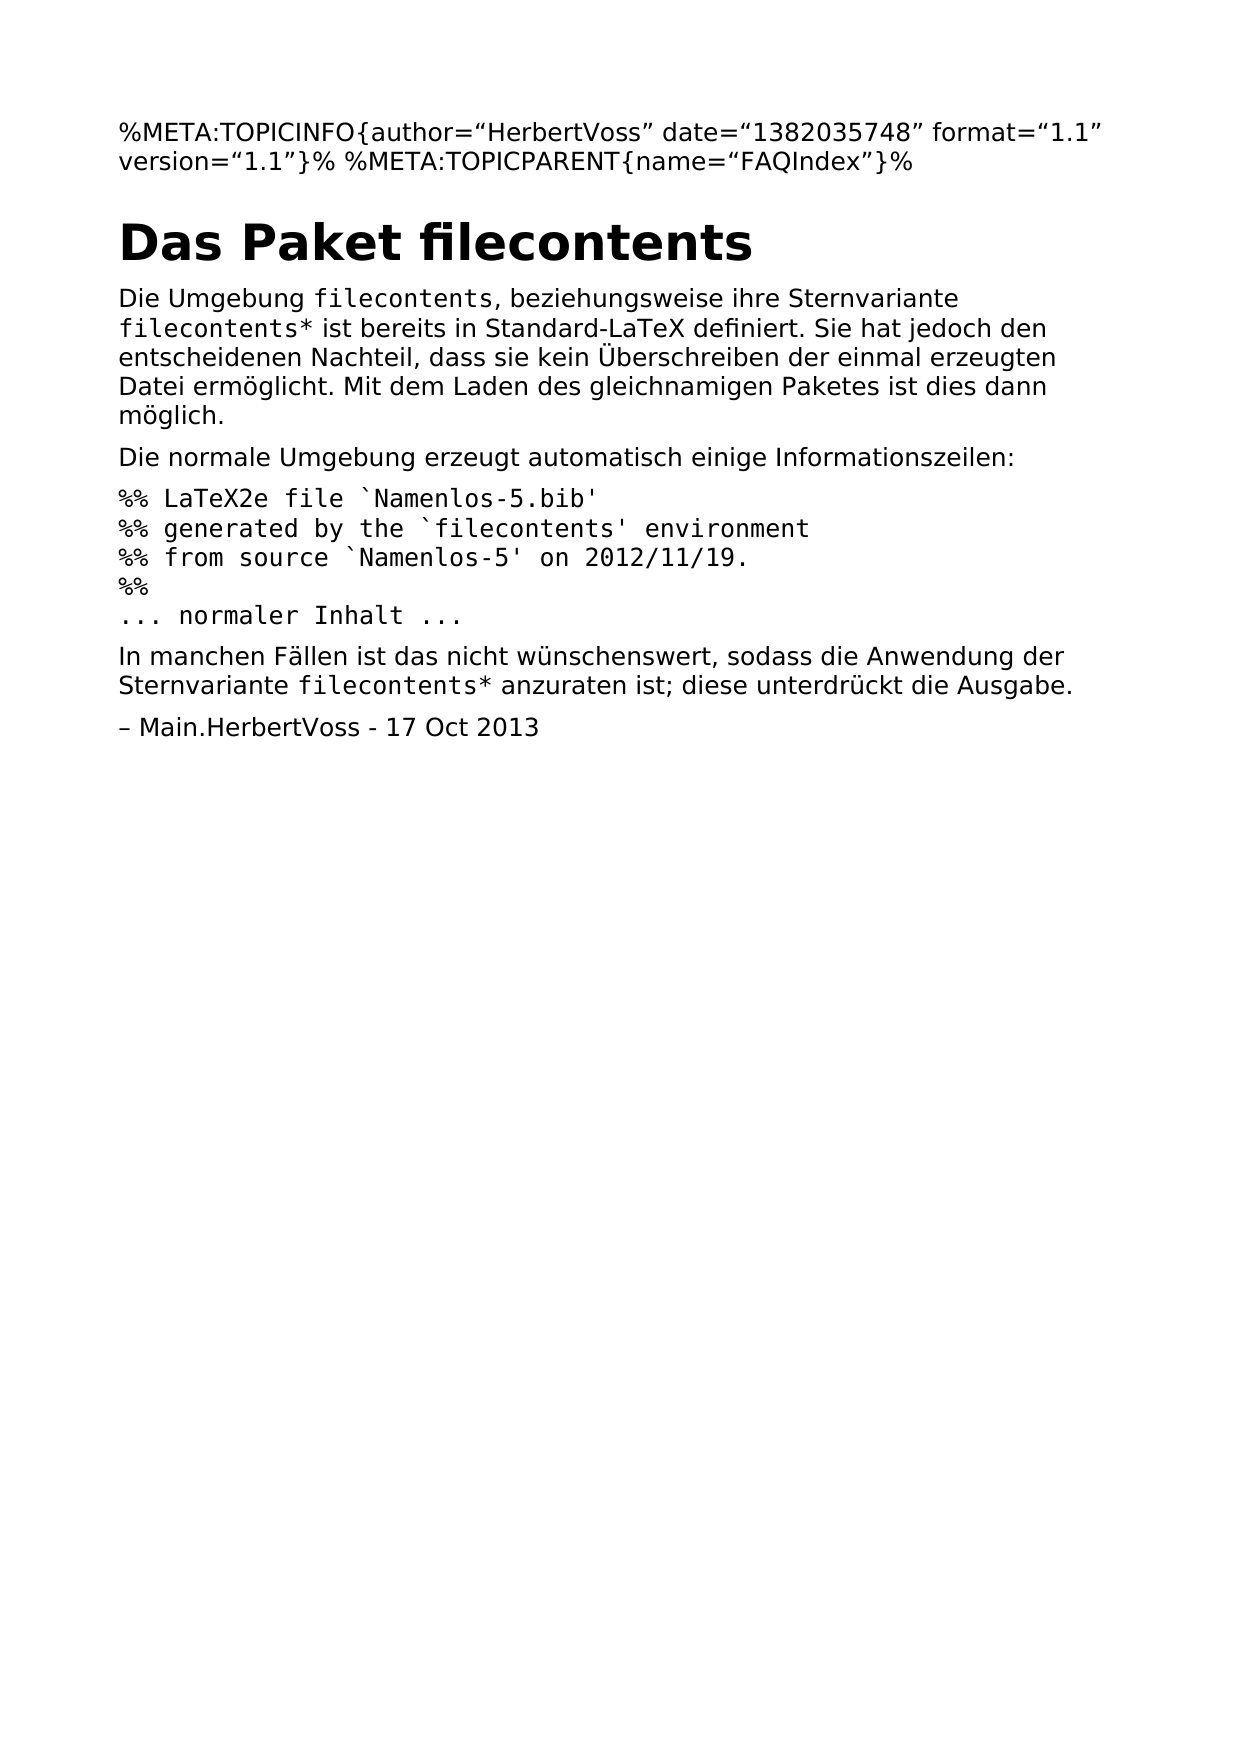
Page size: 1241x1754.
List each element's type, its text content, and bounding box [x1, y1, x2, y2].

subtitle Das Paket filecontents [118, 214, 1122, 272]
text Die Umgebung filecontents, beziehungsweise ihre Sternvariante filecontents* ist bereits in Standard-LaTeX definiert. Sie hat jedoch den entscheidenen Nachteil, dass sie kein Überschreiben der einmal erzeugten Datei ermöglicht. Mit dem Laden des gleichnamigen Paketes ist dies dann möglich. [118, 285, 1122, 431]
text Die normale Umgebung erzeugt automatisch einige Informationszeilen: [118, 443, 1122, 472]
text In manchen Fällen ist das nicht wünschenswert, sodass die Anwendung der Sternvariante filecontents* anzuraten ist; diese unterdrückt die Ausgabe. [118, 642, 1122, 701]
text – Main.HerbertVoss - 17 Oct 2013 [118, 713, 1122, 742]
text %META:TOPICINFO{author=“HerbertVoss” date=“1382035748” format=“1.1” version=“1.1”}% %META:TOPICPARENT{name=“FAQIndex”}% [118, 118, 1122, 176]
text %% LaTeX2e file `Namenlos-5.bib' %% generated by the `filecontents' environment %% from source `Namenlos-5' on 2012/11/19. %% ... normaler Inhalt ... [118, 485, 1122, 631]
